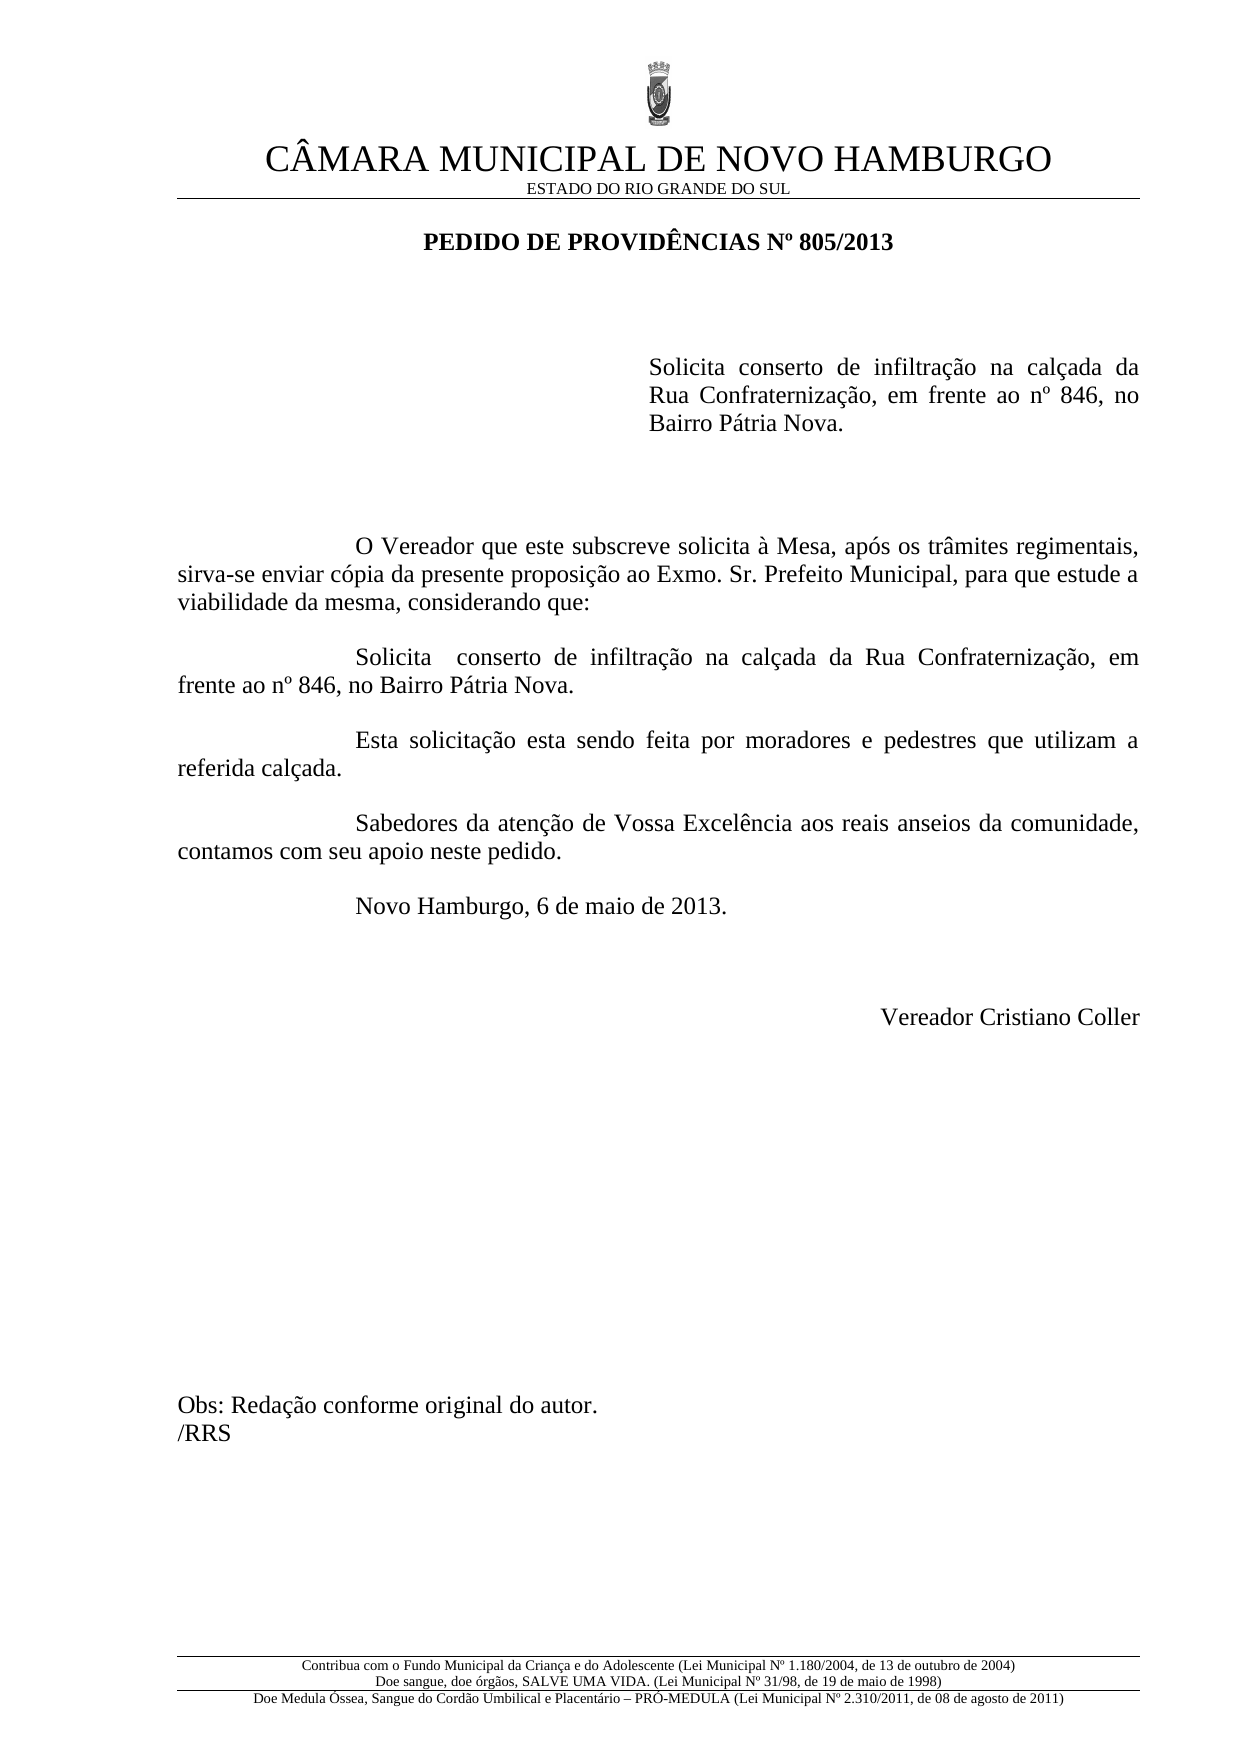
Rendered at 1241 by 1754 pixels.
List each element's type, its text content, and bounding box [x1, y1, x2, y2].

text PEDIDO DE PROVIDÊNCIAS Nº 805/2013 [177, 228, 1140, 256]
text Novo Hamburgo, 6 de maio de 2013. [177, 892, 1140, 920]
text Vereador Cristiano Coller [177, 1003, 1140, 1031]
text Solicita conserto de infiltração na calçada da Rua Confraternização, em frente ao nº 846, no Bairro Pátria Nova. [649, 353, 1140, 437]
text O Vereador que este subscreve solicita à Mesa, após os trâmites regimentais, sirva-se enviar cópia da presente proposição ao Exmo. Sr. Prefeito Municipal, para que estude a viabilidade da mesma, considerando que: [177, 532, 1140, 615]
text /RRS [177, 1419, 1140, 1447]
text Esta solicitação esta sendo feita por moradores e pedestres que utilizam a referida calçada. [177, 726, 1140, 782]
text Sabedores da atenção de Vossa Excelência aos reais anseios da comunidade, contamos com seu apoio neste pedido. [177, 809, 1140, 865]
text Solicita conserto de infiltração na calçada da Rua Confraternização, em frente ao nº 846, no Bairro Pátria Nova. [177, 643, 1140, 698]
text Obs: Redação conforme original do autor. [177, 1391, 1140, 1419]
